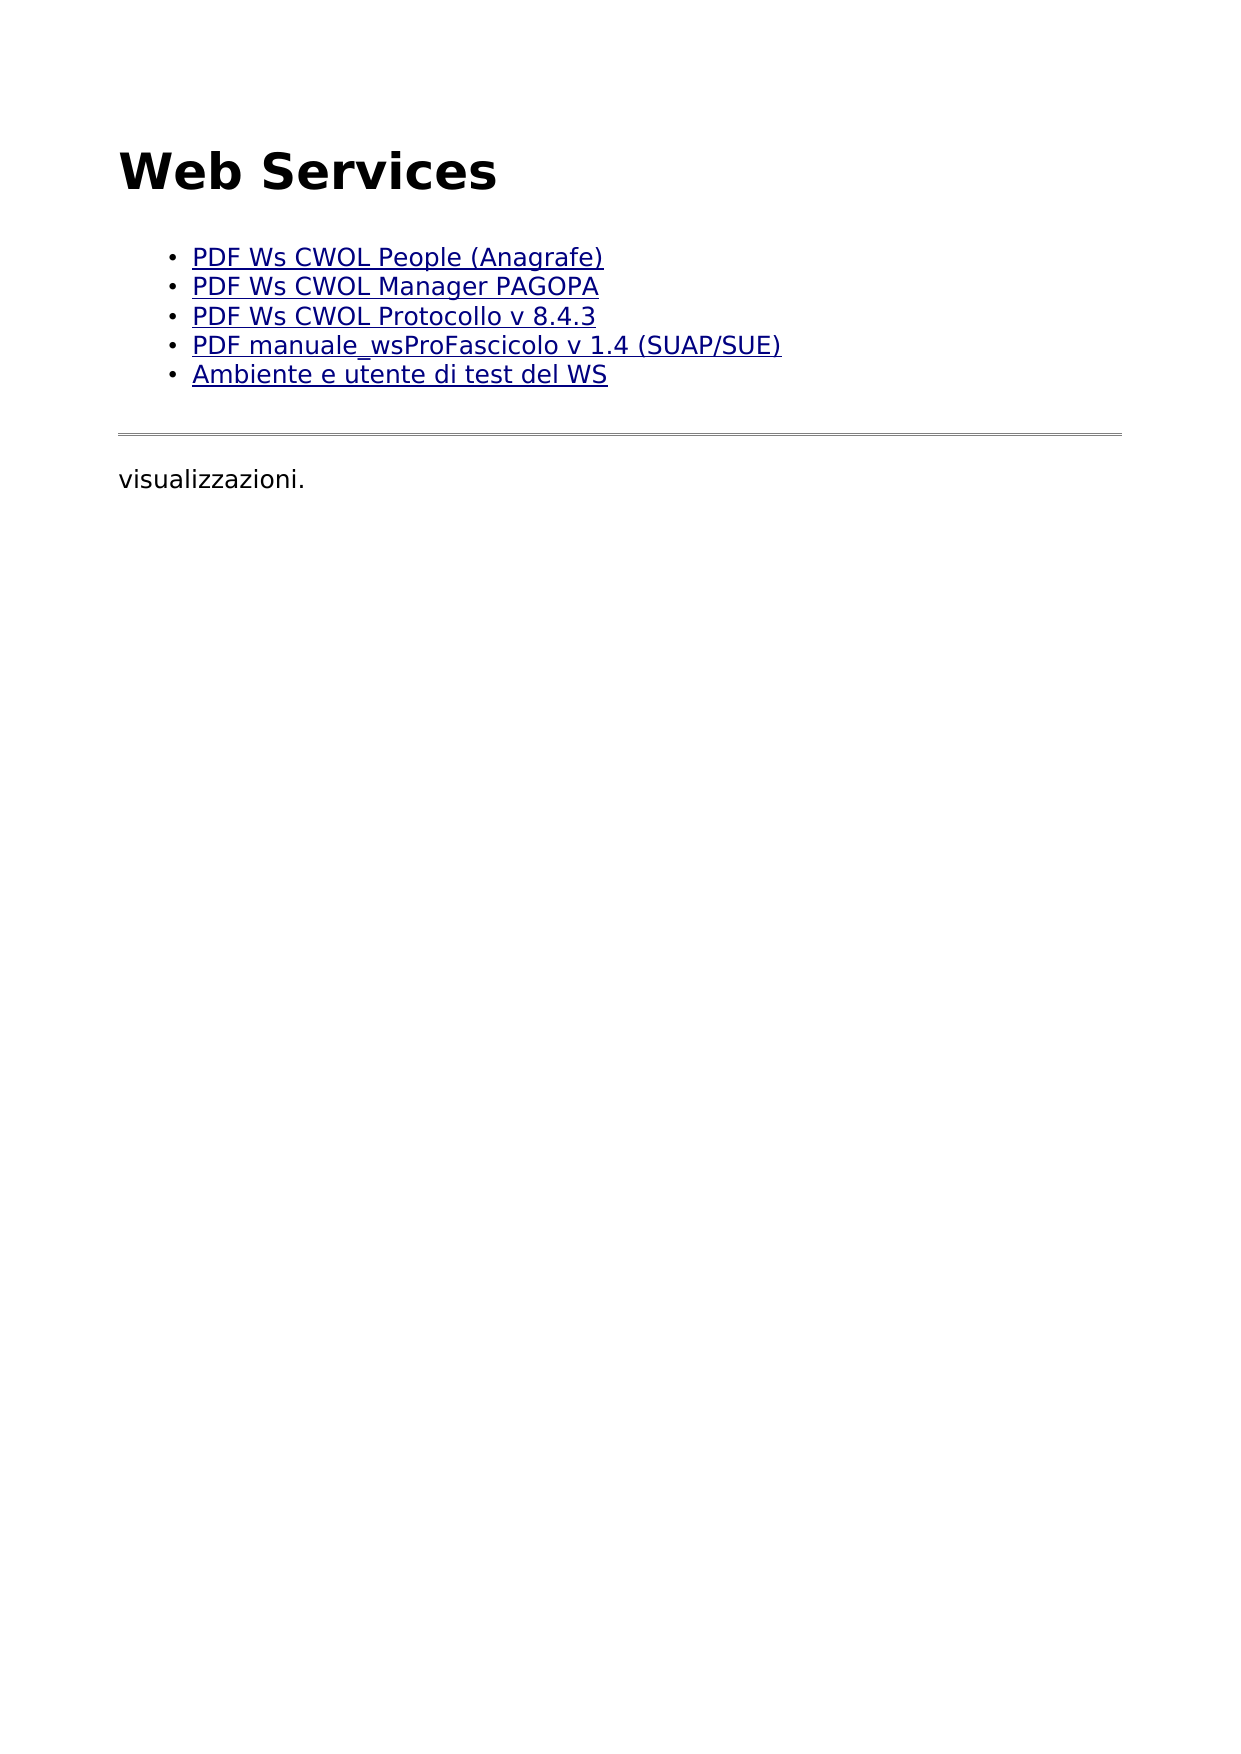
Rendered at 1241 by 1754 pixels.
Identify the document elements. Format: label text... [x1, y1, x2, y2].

subtitle Web Services [118, 143, 1122, 201]
list PDF Ws CWOL Manager PAGOPA [177, 272, 1122, 302]
text visualizzazioni. [118, 465, 1122, 494]
list PDF Ws CWOL Protocollo v 8.4.3 [177, 302, 1122, 331]
list PDF manuale_wsProFascicolo v 1.4 (SUAP/SUE) [177, 331, 1122, 360]
list Ambiente e utente di test del WS [177, 360, 1122, 389]
list PDF Ws CWOL People (Anagrafe) [177, 243, 1122, 272]
